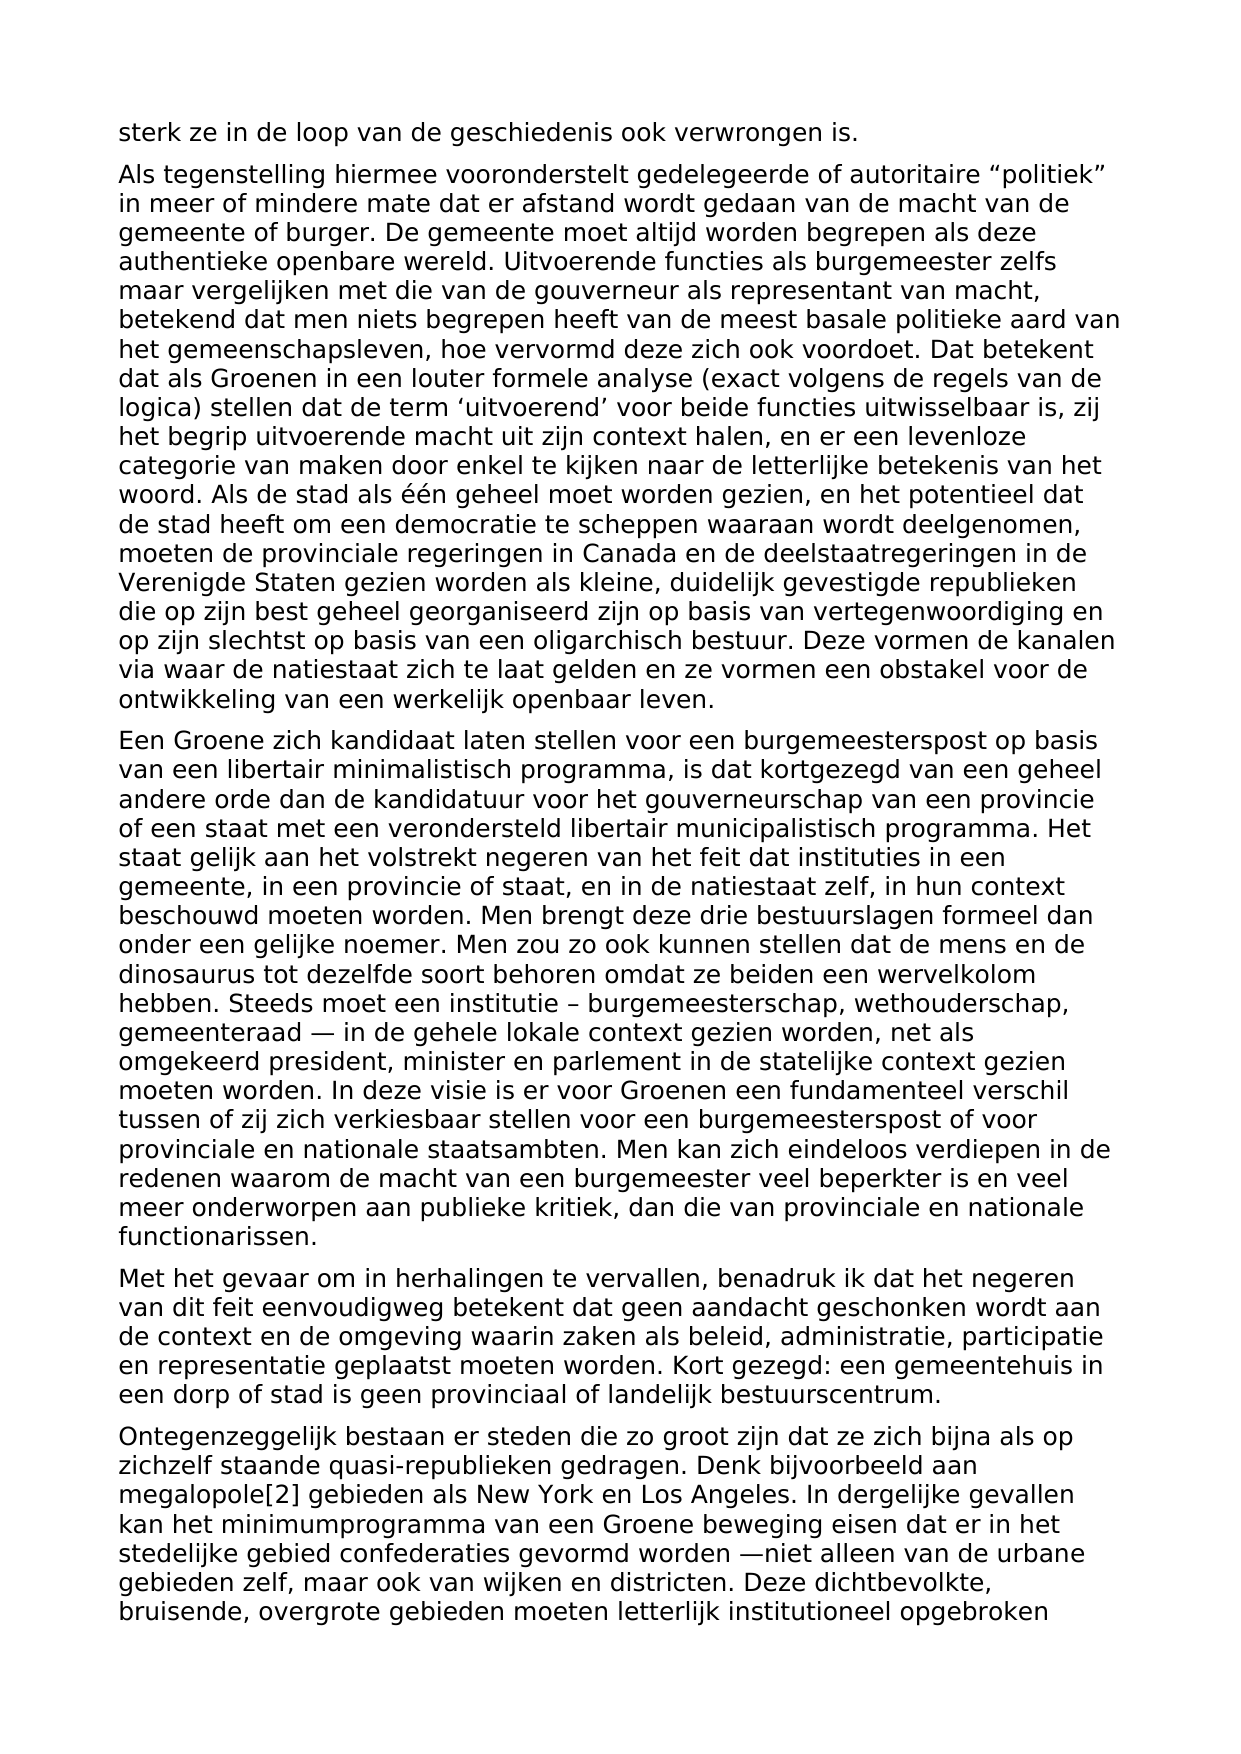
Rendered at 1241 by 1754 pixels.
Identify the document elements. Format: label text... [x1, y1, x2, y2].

text Een Groene zich kandidaat laten stellen voor een burgemeesterspost op basis van een libertair minimalistisch programma, is dat kortgezegd van een geheel andere orde dan de kandidatuur voor het gouverneurschap van een provincie of een staat met een verondersteld libertair municipalistisch programma. Het staat gelijk aan het volstrekt negeren van het feit dat instituties in een gemeente, in een provincie of staat, en in de natiestaat zelf, in hun context beschouwd moeten worden. Men brengt deze drie bestuurslagen formeel dan onder een gelijke noemer. Men zou zo ook kunnen stellen dat de mens en de dinosaurus tot dezelfde soort behoren omdat ze beiden een wervelkolom hebben. Steeds moet een institutie – burgemeesterschap, wethouderschap, gemeenteraad — in de gehele lokale context gezien worden, net als omgekeerd president, minister en parlement in de statelijke context gezien moeten worden. In deze visie is er voor Groenen een fundamenteel verschil tussen of zij zich verkiesbaar stellen voor een burgemeesterspost of voor provinciale en nationale staatsambten. Men kan zich eindeloos verdiepen in de redenen waarom de macht van een burgemeester veel beperkter is en veel meer onderworpen aan publieke kritiek, dan die van provinciale en nationale functionarissen. [118, 726, 1122, 1251]
text Ontegenzeggelijk bestaan er steden die zo groot zijn dat ze zich bijna als op zichzelf staande quasi-republieken gedragen. Denk bijvoorbeeld aan megalopole[2] gebieden als New York en Los Angeles. In dergelijke gevallen kan het minimumprogramma van een Groene beweging eisen dat er in het stedelijke gebied confederaties gevormd worden —niet alleen van de urbane gebieden zelf, maar ook van wijken en districten. Deze dichtbevolkte, bruisende, overgrote gebieden moeten letterlijk institutioneel opgebroken [118, 1422, 1122, 1626]
text Als tegenstelling hiermee vooronderstelt gedelegeerde of autoritaire “politiek” in meer of mindere mate dat er afstand wordt gedaan van de macht van de gemeente of burger. De gemeente moet altijd worden begrepen als deze authentieke openbare wereld. Uitvoerende functies als burgemeester zelfs maar vergelijken met die van de gouverneur als representant van macht, betekend dat men niets begrepen heeft van de meest basale politieke aard van het gemeenschapsleven, hoe vervormd deze zich ook voordoet. Dat betekent dat als Groenen in een louter formele analyse (exact volgens de regels van de logica) stellen dat de term ‘uitvoerend’ voor beide functies uitwisselbaar is, zij het begrip uitvoerende macht uit zijn context halen, en er een levenloze categorie van maken door enkel te kijken naar de letterlijke betekenis van het woord. Als de stad als één geheel moet worden gezien, en het potentieel dat de stad heeft om een democratie te scheppen waaraan wordt deelgenomen, moeten de provinciale regeringen in Canada en de deelstaatregeringen in de Verenigde Staten gezien worden als kleine, duidelijk gevestigde republieken die op zijn best geheel georganiseerd zijn op basis van vertegenwoordiging en op zijn slechtst op basis van een oligarchisch bestuur. Deze vormen de kanalen via waar de natiestaat zich te laat gelden en ze vormen een obstakel voor de ontwikkeling van een werkelijk openbaar leven. [118, 160, 1122, 714]
text Met het gevaar om in herhalingen te vervallen, benadruk ik dat het negeren van dit feit eenvoudigweg betekent dat geen aandacht geschonken wordt aan de context en de omgeving waarin zaken als beleid, administratie, participatie en representatie geplaatst moeten worden. Kort gezegd: een gemeentehuis in een dorp of stad is geen provinciaal of landelijk bestuurscentrum. [118, 1264, 1122, 1410]
text sterk ze in de loop van de geschiedenis ook verwrongen is. [118, 118, 1122, 147]
